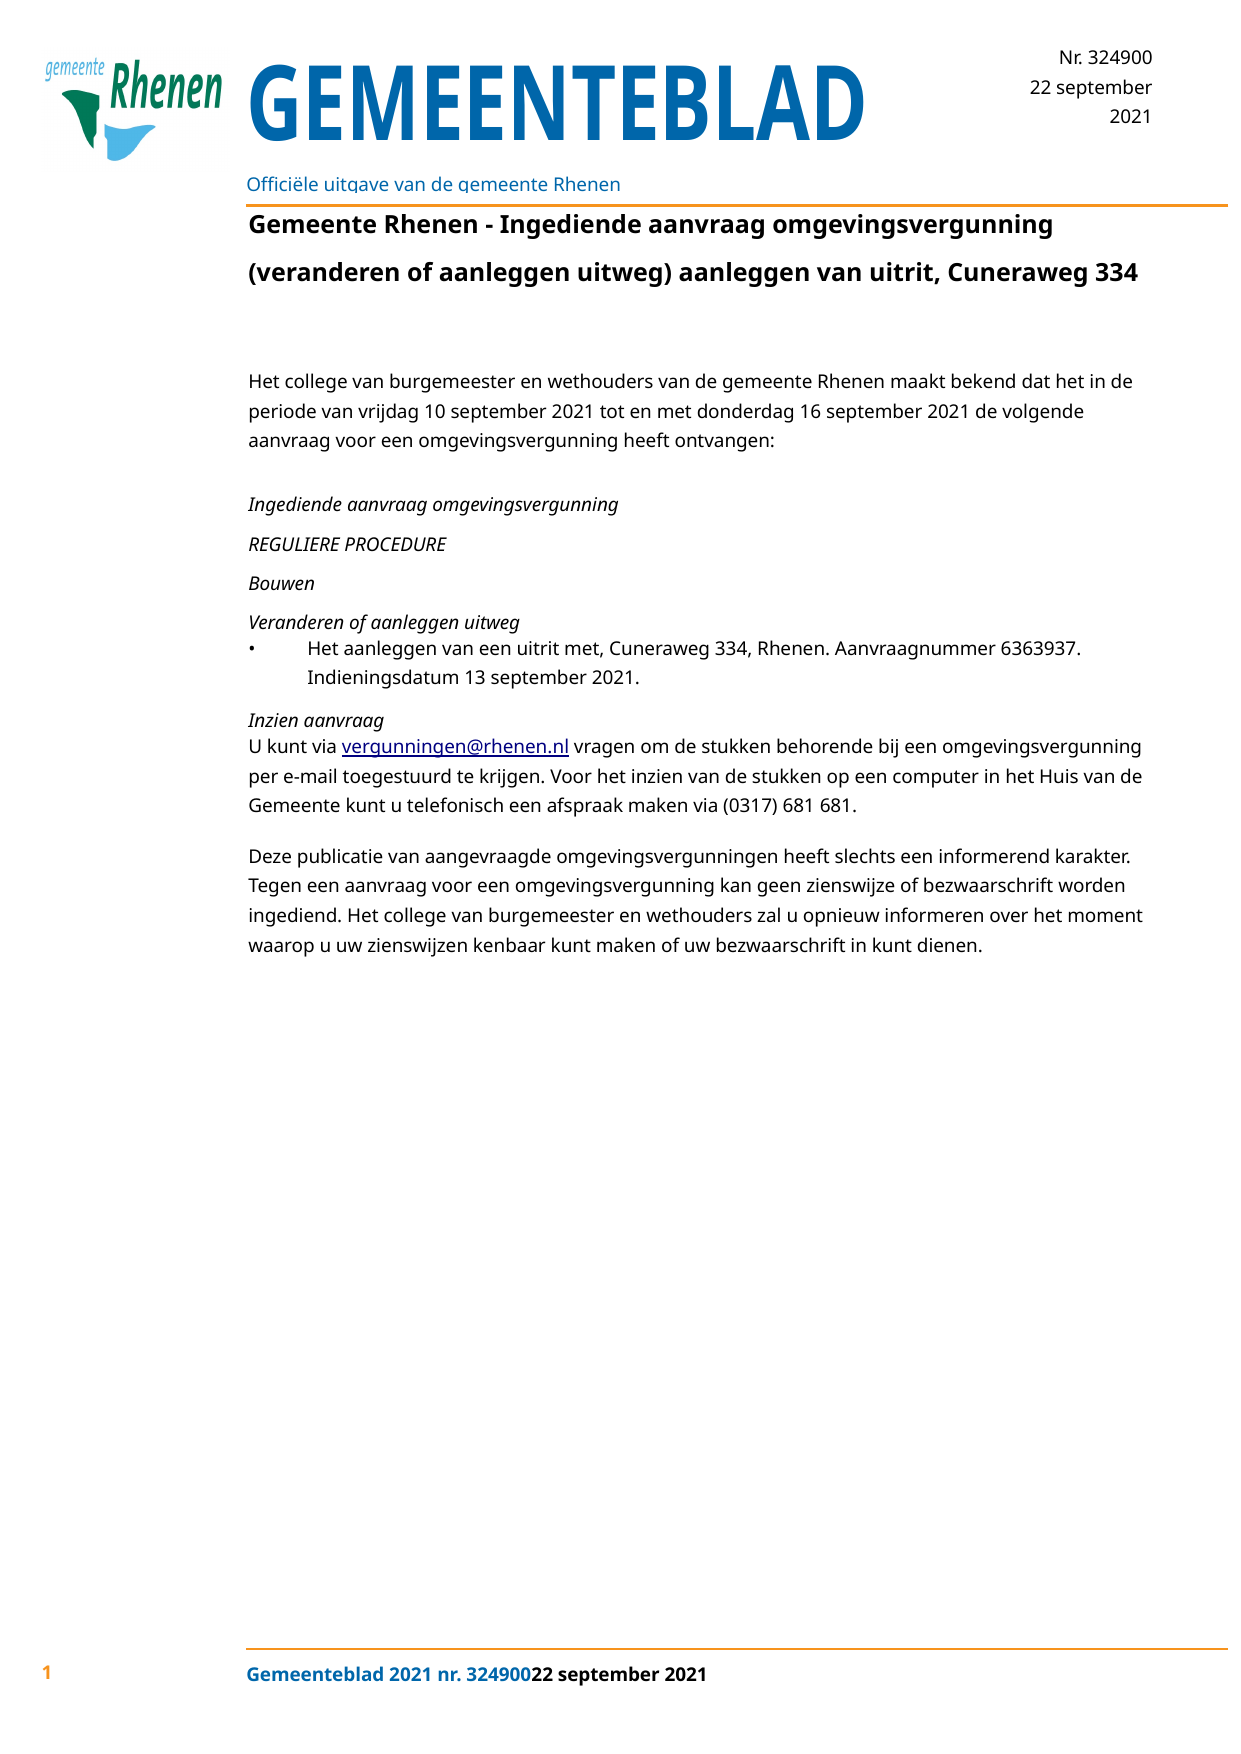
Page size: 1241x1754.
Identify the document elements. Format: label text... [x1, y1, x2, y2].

text Het college van burgemeester en wethouders van de gemeente Rhenen maakt bekend dat het in de periode van vrijdag 10 september 2021 tot en met donderdag 16 september 2021 de volgende aanvraag voor een omgevingsvergunning heeft ontvangen: [248, 368, 1152, 453]
text Ingediende aanvraag omgevingsvergunning [248, 491, 1152, 517]
text Bouwen [248, 570, 1152, 596]
text Gemeente Rhenen - Ingediende aanvraag omgevingsvergunning (veranderen of aanleggen uitweg) aanleggen van uitrit, Cuneraweg 334 [248, 207, 1152, 288]
text U kunt via vergunningen@rhenen.nl vragen om de stukken behorende bij een omgevingsvergunning per e-mail toegestuurd te krijgen. Voor het inzien van de stukken op een computer in het Huis van de Gemeente kunt u telefonisch een afspraak maken via (0317) 681 681. [248, 733, 1152, 818]
picture [41, 47, 231, 172]
text Veranderen of aanleggen uitweg [248, 609, 1152, 635]
text Inzien aanvraag [248, 708, 1152, 733]
text Deze publicatie van aangevraagde omgevingsvergunningen heeft slechts een informerend karakter. Tegen een aanvraag voor een omgevingsvergunning kan geen zienswijze of bezwaarschrift worden ingediend. Het college van burgemeester en wethouders zal u opnieuw informeren over het moment waarop u uw zienswijzen kenbaar kunt maken of uw bezwaarschrift in kunt dienen. [248, 843, 1152, 957]
text REGULIERE PROCEDURE [248, 531, 1152, 556]
list Het aanleggen van een uitrit met, Cuneraweg 334, Rhenen. Aanvraagnummer 6363937. Indieningsdatum 13 september 2021. [248, 635, 1152, 690]
